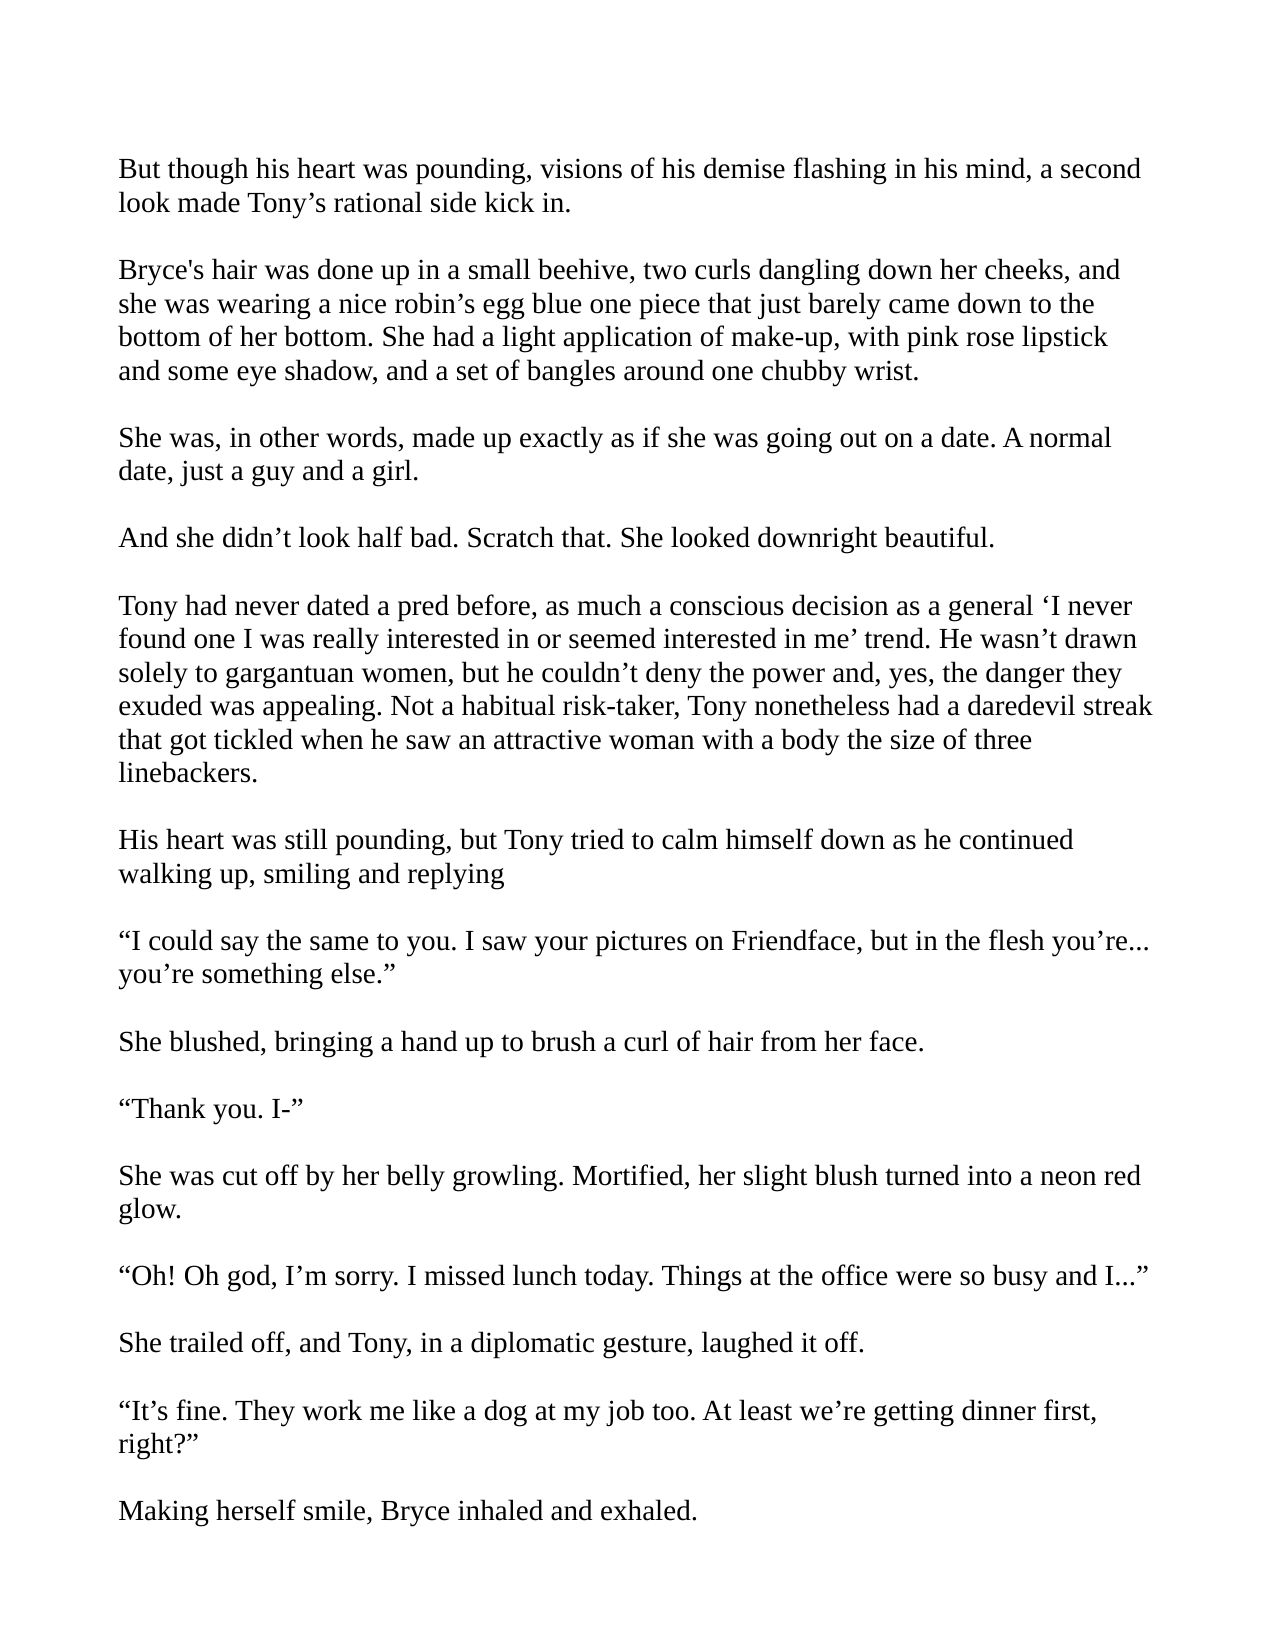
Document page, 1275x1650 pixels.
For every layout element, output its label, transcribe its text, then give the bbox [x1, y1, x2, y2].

text “Oh! Oh god, I’m sorry. I missed lunch today. Things at the office were so busy and I...” [118, 1258, 1157, 1292]
text His heart was still pounding, but Tony tried to calm himself down as he continued walking up, smiling and replying [118, 822, 1157, 889]
text “It’s fine. They work me like a dog at my job too. At least we’re getting dinner first, right?” [118, 1393, 1157, 1460]
text Bryce's hair was done up in a small beehive, two curls dangling down her cheeks, and she was wearing a nice robin’s egg blue one piece that just barely came down to the bottom of her bottom. She had a light application of make-up, with pink rose lipstick and some eye shadow, and a set of bangles around one chubby wrist. [118, 252, 1157, 386]
text She blushed, bringing a hand up to brush a curl of hair from her face. [118, 1024, 1157, 1057]
text She was cut off by her belly growling. Mortified, her slight blush turned into a neon red glow. [118, 1158, 1157, 1225]
text She was, in other words, made up exactly as if she was going out on a date. A normal date, just a guy and a girl. [118, 420, 1157, 487]
text “Thank you. I-” [118, 1091, 1157, 1124]
text “I could say the same to you. I saw your pictures on Friendface, but in the flesh you’re... you’re something else.” [118, 923, 1157, 990]
text And she didn’t look half bad. Scratch that. She looked downright beautiful. [118, 521, 1157, 554]
text Tony had never dated a pred before, as much a conscious decision as a general ‘I never found one I was really interested in or seemed interested in me’ trend. He wasn’t drawn solely to gargantuan women, but he couldn’t deny the power and, yes, the danger they exuded was appealing. Not a habitual risk-taker, Tony nonetheless had a daredevil streak that got tickled when he saw an attractive woman with a body the size of three linebackers. [118, 588, 1157, 789]
text But though his heart was pounding, visions of his demise flashing in his mind, a second look made Tony’s rational side kick in. [118, 152, 1157, 219]
text She trailed off, and Tony, in a diplomatic gesture, laughed it off. [118, 1326, 1157, 1359]
text Making herself smile, Bryce inhaled and exhaled. [118, 1493, 1157, 1527]
